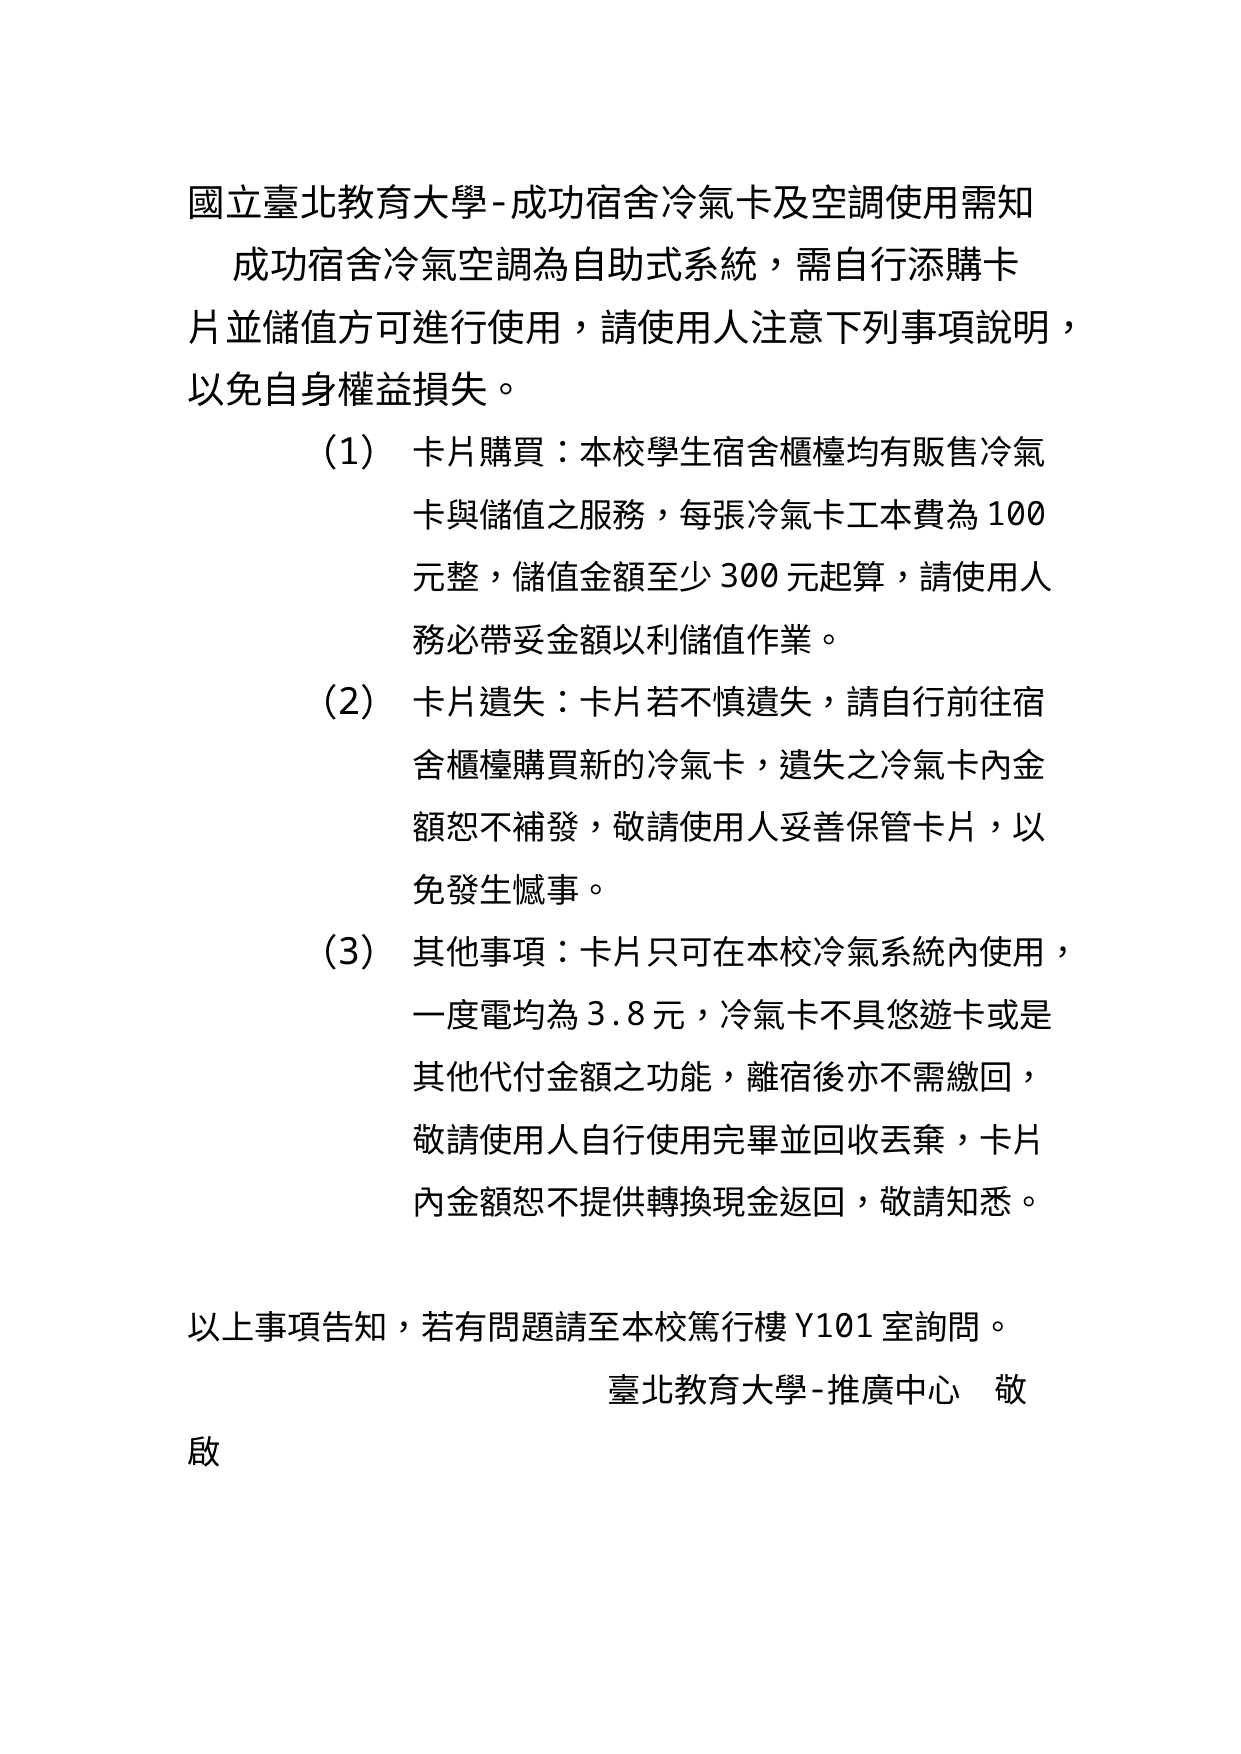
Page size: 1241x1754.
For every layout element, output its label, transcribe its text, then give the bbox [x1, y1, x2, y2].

text 國立臺北教育大學-成功宿舍冷氣卡及空調使用需知 [187, 158, 1053, 221]
text 成功宿舍冷氣空調為自助式系統，需自行添購卡片並儲值方可進行使用，請使用人注意下列事項說明，以免自身權益損失。 [187, 221, 1053, 408]
list 卡片遺失：卡片若不慎遺失，請自行前往宿舍櫃檯購買新的冷氣卡，遺失之冷氣卡內金額恕不補發，敬請使用人妥善保管卡片，以免發生憾事。 [300, 658, 1053, 908]
list 卡片購買：本校學生宿舍櫃檯均有販售冷氣卡與儲值之服務，每張冷氣卡工本費為100元整，儲值金額至少300元起算，請使用人務必帶妥金額以利儲值作業。 [300, 408, 1053, 658]
list 其他事項：卡片只可在本校冷氣系統內使用，一度電均為3.8元，冷氣卡不具悠遊卡或是其他代付金額之功能，離宿後亦不需繳回，敬請使用人自行使用完畢並回收丟棄，卡片內金額恕不提供轉換現金返回，敬請知悉。 [300, 908, 1053, 1221]
text 以上事項告知，若有問題請至本校篤行樓Y101室詢問。 臺北教育大學-推廣中心 敬啟 [187, 1221, 1053, 1471]
